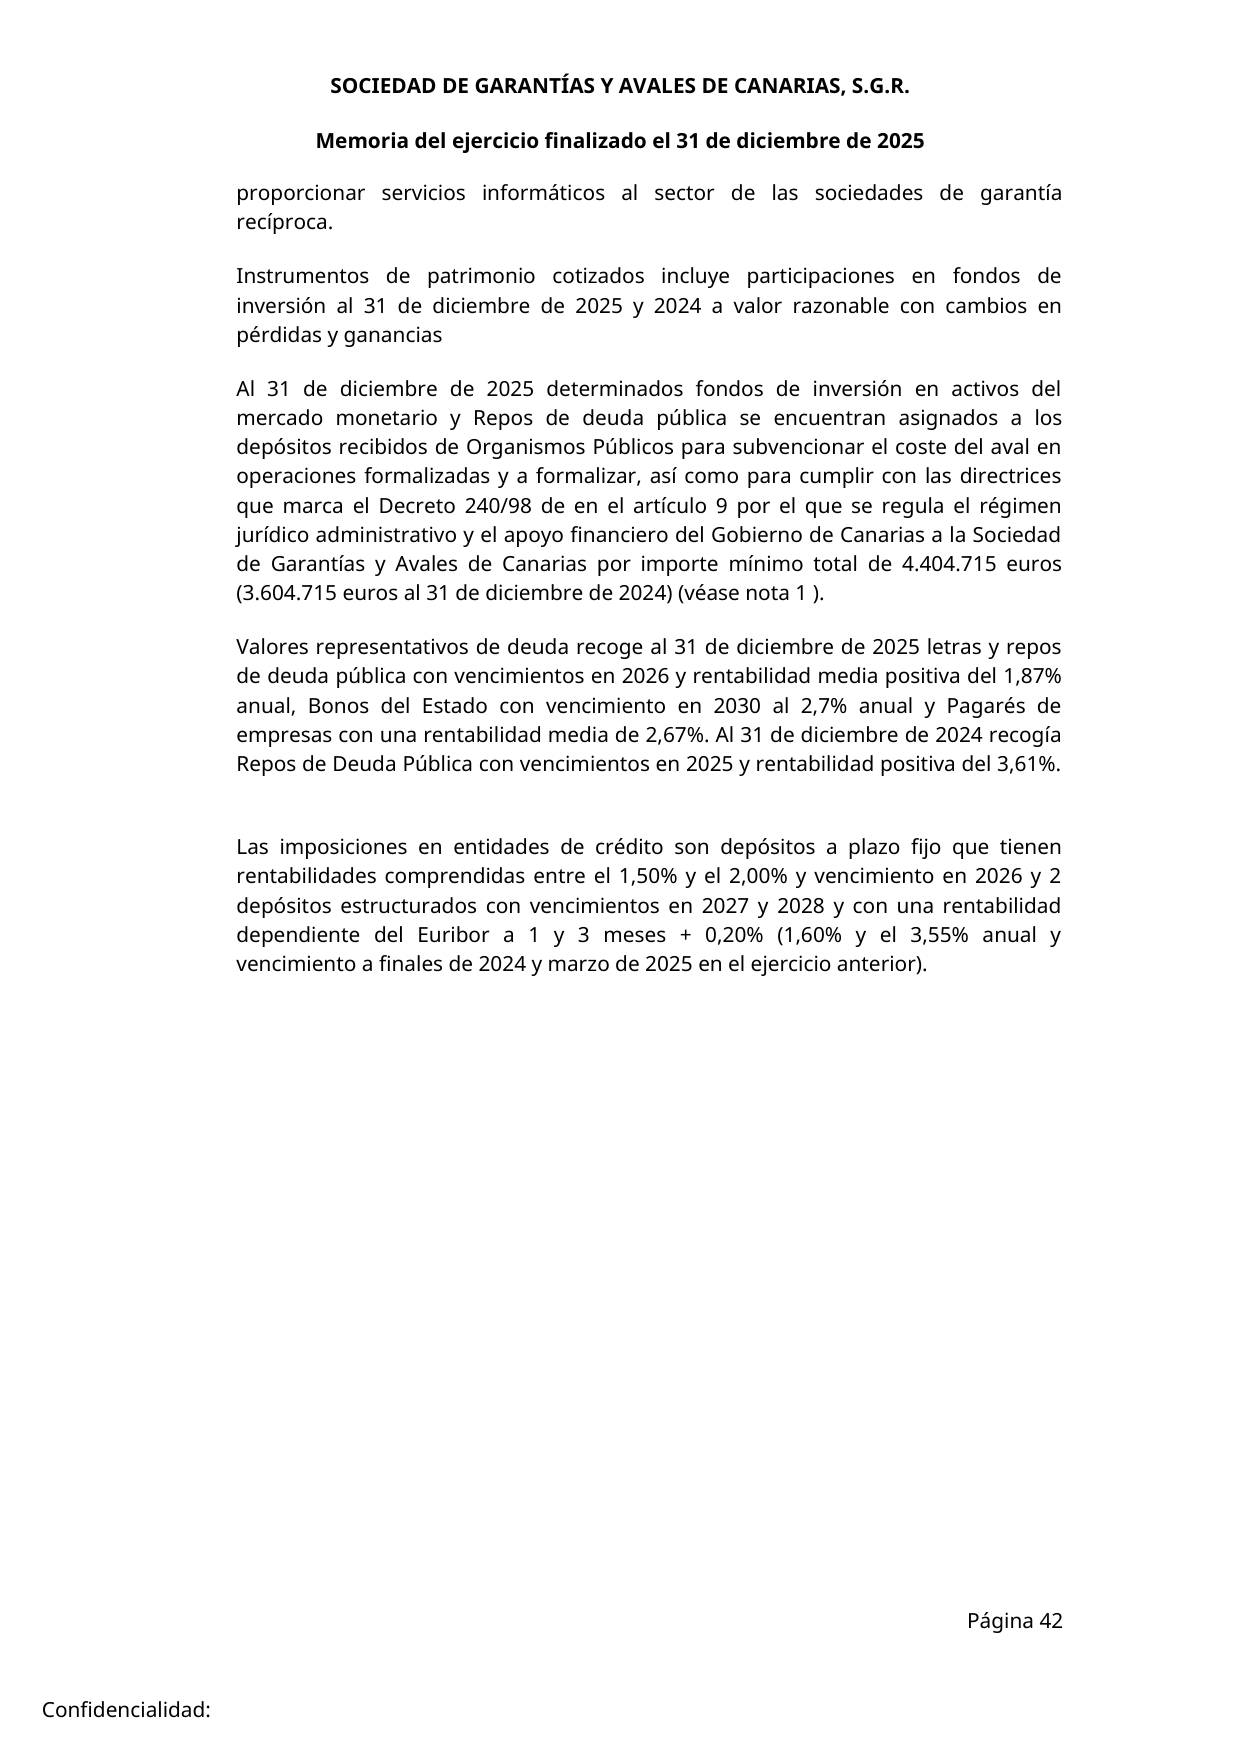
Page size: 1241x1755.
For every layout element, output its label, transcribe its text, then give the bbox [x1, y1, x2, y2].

text Instrumentos de patrimonio cotizados incluye participaciones en fondos de inversión al 31 de diciembre de 2025 y 2024 a valor razonable con cambios en pérdidas y ganancias [236, 261, 1063, 348]
text Al 31 de diciembre de 2025 determinados fondos de inversión en activos del mercado monetario y Repos de deuda pública se encuentran asignados a los depósitos recibidos de Organismos Públicos para subvencionar el coste del aval en operaciones formalizadas y a formalizar, así como para cumplir con las directrices que marca el Decreto 240/98 de en el artículo 9 por el que se regula el régimen jurídico administrativo y el apoyo financiero del Gobierno de Canarias a la Sociedad de Garantías y Avales de Canarias por importe mínimo total de 4.404.715 euros (3.604.715 euros al 31 de diciembre de 2024) (véase nota 1 ). [236, 373, 1063, 606]
text proporcionar servicios informáticos al sector de las sociedades de garantía recíproca. [236, 177, 1063, 236]
text Las imposiciones en entidades de crédito son depósitos a plazo fijo que tienen rentabilidades comprendidas entre el 1,50% y el 2,00% y vencimiento en 2026 y 2 depósitos estructurados con vencimientos en 2027 y 2028 y con una rentabilidad dependiente del Euribor a 1 y 3 meses + 0,20% (1,60% y el 3,55% anual y vencimiento a finales de 2024 y marzo de 2025 en el ejercicio anterior). [236, 831, 1063, 977]
text Valores representativos de deuda recoge al 31 de diciembre de 2025 letras y repos de deuda pública con vencimientos en 2026 y rentabilidad media positiva del 1,87% anual, Bonos del Estado con vencimiento en 2030 al 2,7% anual y Pagarés de empresas con una rentabilidad media de 2,67%. Al 31 de diciembre de 2024 recogía Repos de Deuda Pública con vencimientos en 2025 y rentabilidad positiva del 3,61%. [236, 631, 1063, 806]
